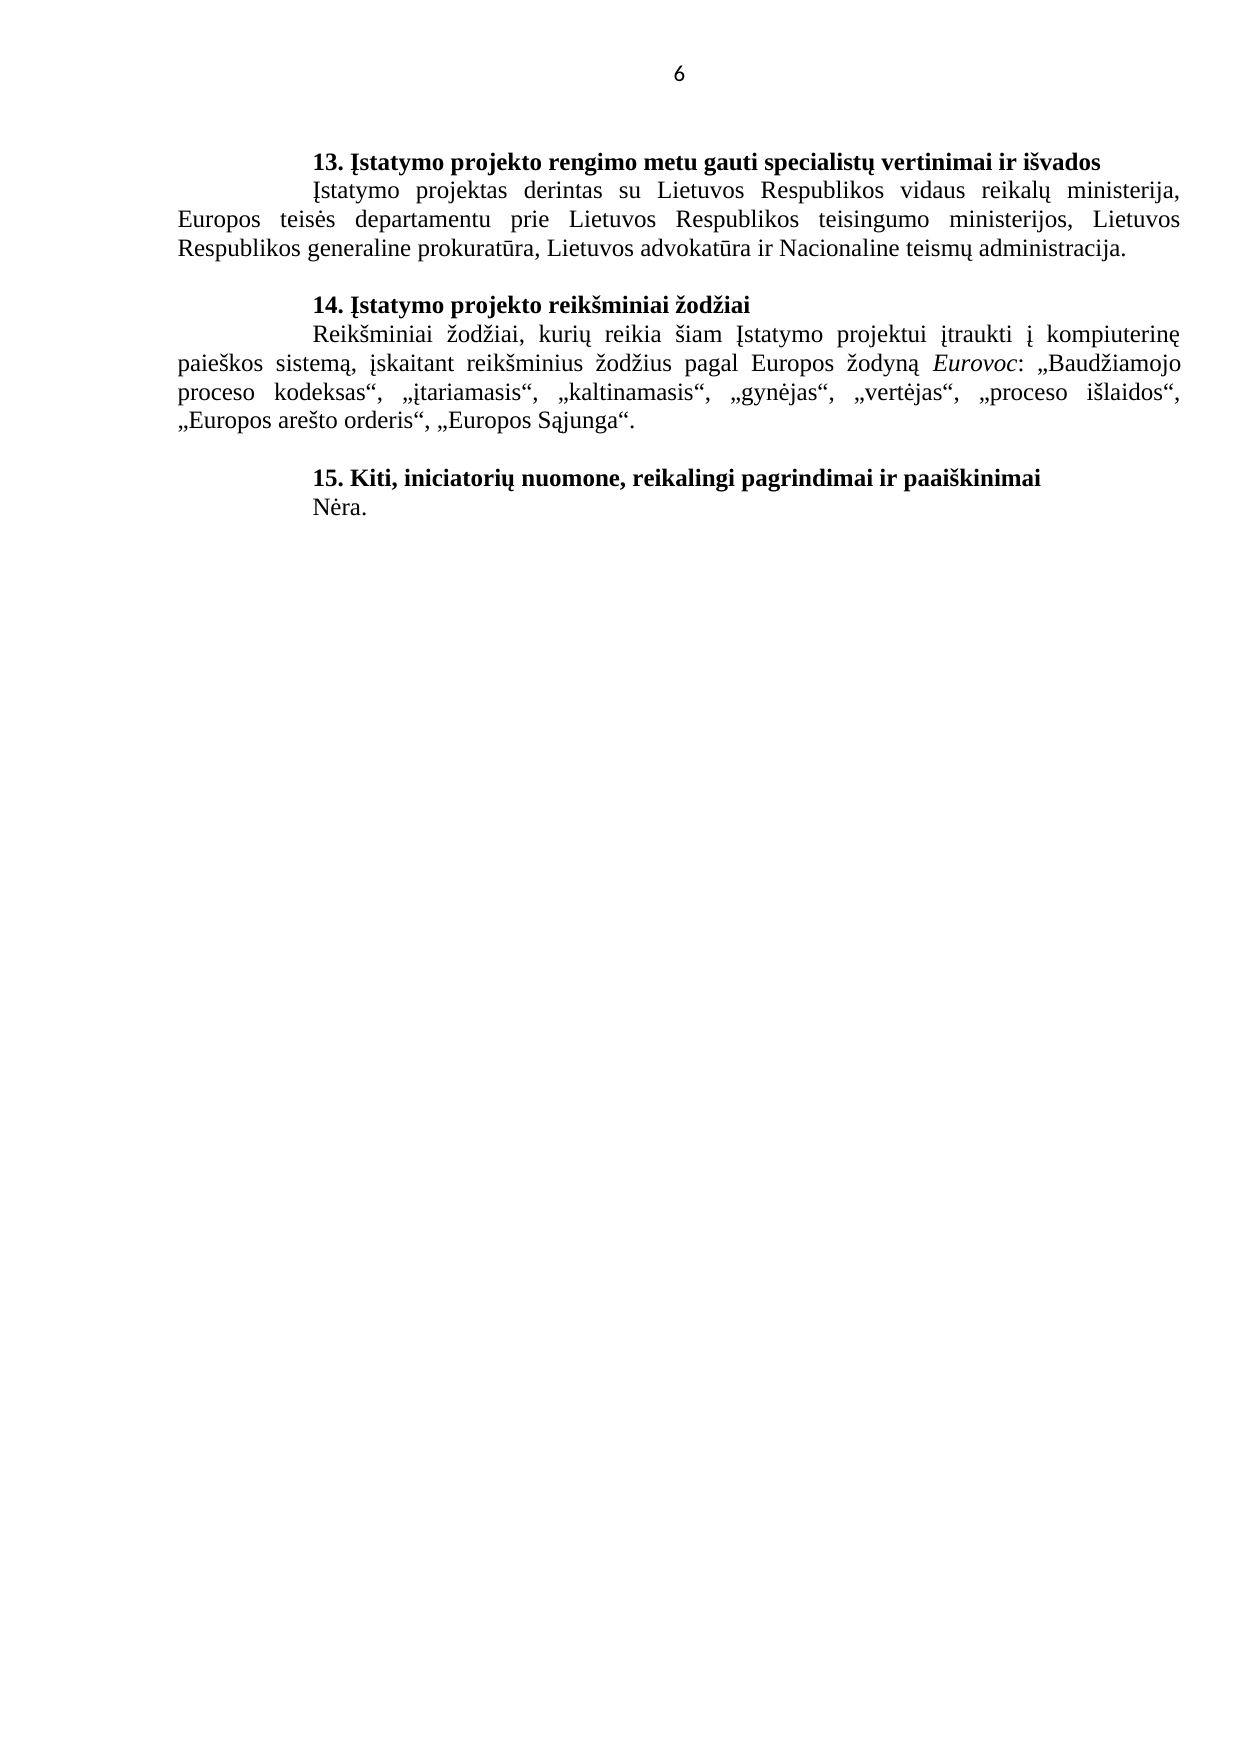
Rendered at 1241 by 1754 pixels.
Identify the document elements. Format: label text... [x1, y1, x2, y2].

text 15. Kiti, iniciatorių nuomone, reikalingi pagrindimai ir paaiškinimai [177, 463, 1181, 492]
text Nėra. [177, 492, 1181, 521]
text 14. Įstatymo projekto reikšminiai žodžiai [177, 291, 1181, 319]
text Reikšminiai žodžiai, kurių reikia šiam Įstatymo projektui įtraukti į kompiuterinę paieškos sistemą, įskaitant reikšminius žodžius pagal Europos žodyną Eurovoc: „Baudžiamojo proceso kodeksas“, „įtariamasis“, „kaltinamasis“, „gynėjas“, „vertėjas“, „proceso išlaidos“, „Europos arešto orderis“, „Europos Sąjunga“. [177, 319, 1181, 434]
text 13. Įstatymo projekto rengimo metu gauti specialistų vertinimai ir išvados [177, 147, 1181, 176]
text Įstatymo projektas derintas su Lietuvos Respublikos vidaus reikalų ministerija, Europos teisės departamentu prie Lietuvos Respublikos teisingumo ministerijos, Lietuvos Respublikos generaline prokuratūra, Lietuvos advokatūra ir Nacionaline teismų administracija. [177, 176, 1181, 262]
